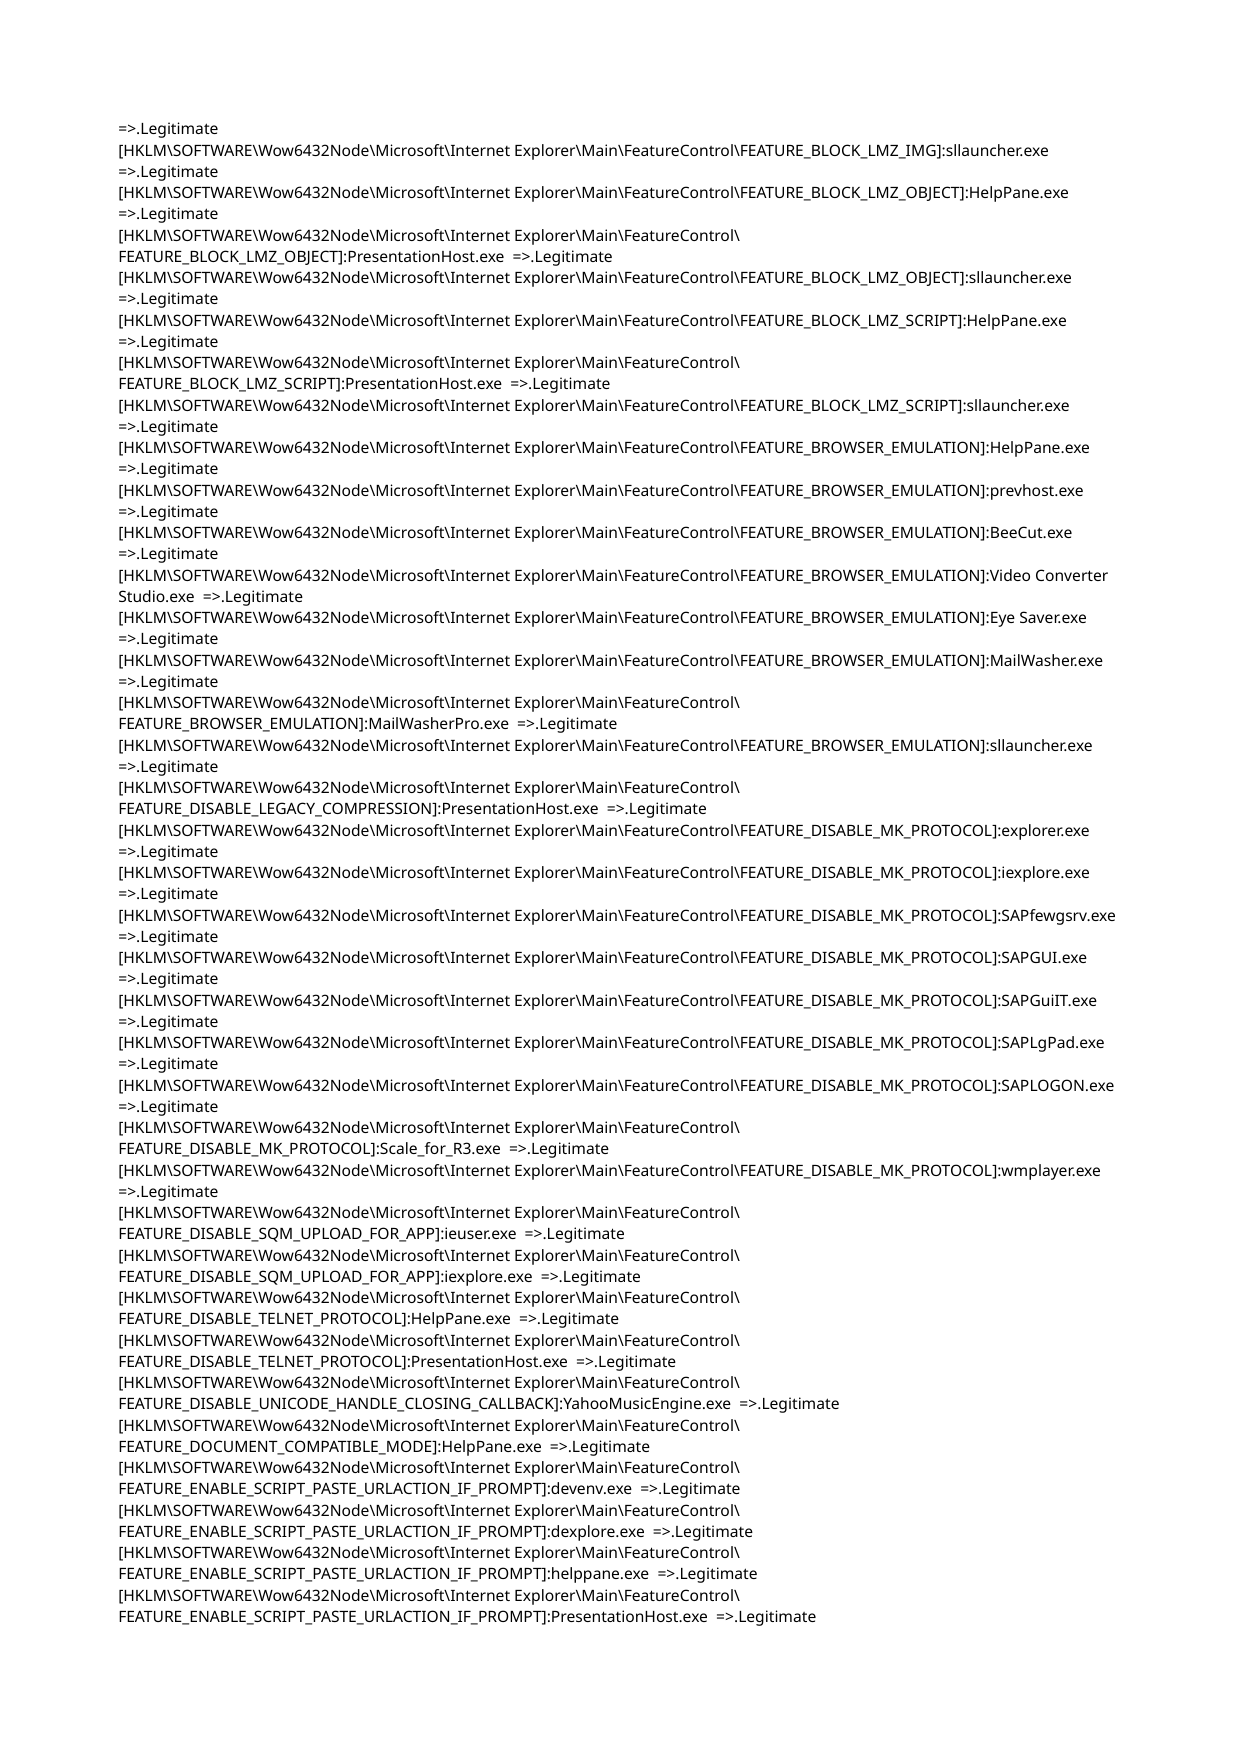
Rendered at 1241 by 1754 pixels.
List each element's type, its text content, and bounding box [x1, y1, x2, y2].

text [HKLM\SOFTWARE\Wow6432Node\Microsoft\Internet Explorer\Main\FeatureControl\FEATURE_BLOCK_LMZ_OBJECT]:PresentationHost.exe =>.Legitimate [118, 224, 1122, 267]
text [HKLM\SOFTWARE\Wow6432Node\Microsoft\Internet Explorer\Main\FeatureControl\FEATURE_ENABLE_SCRIPT_PASTE_URLACTION_IF_PROMPT]:dexplore.exe =>.Legitimate [118, 1499, 1122, 1542]
text [HKLM\SOFTWARE\Wow6432Node\Microsoft\Internet Explorer\Main\FeatureControl\FEATURE_DISABLE_MK_PROTOCOL]:Scale_for_R3.exe =>.Legitimate [118, 1117, 1122, 1159]
text [HKLM\SOFTWARE\Wow6432Node\Microsoft\Internet Explorer\Main\FeatureControl\FEATURE_DISABLE_TELNET_PROTOCOL]:PresentationHost.exe =>.Legitimate [118, 1329, 1122, 1372]
text [HKLM\SOFTWARE\Wow6432Node\Microsoft\Internet Explorer\Main\FeatureControl\FEATURE_BROWSER_EMULATION]:Eye Saver.exe =>.Legitimate [118, 607, 1122, 649]
text [HKLM\SOFTWARE\Wow6432Node\Microsoft\Internet Explorer\Main\FeatureControl\FEATURE_BLOCK_LMZ_OBJECT]:HelpPane.exe =>.Legitimate [118, 182, 1122, 224]
text [HKLM\SOFTWARE\Wow6432Node\Microsoft\Internet Explorer\Main\FeatureControl\FEATURE_BLOCK_LMZ_SCRIPT]:sllauncher.exe =>.Legitimate [118, 394, 1122, 437]
text [HKLM\SOFTWARE\Wow6432Node\Microsoft\Internet Explorer\Main\FeatureControl\FEATURE_DISABLE_MK_PROTOCOL]:SAPLgPad.exe =>.Legitimate [118, 1032, 1122, 1074]
text [HKLM\SOFTWARE\Wow6432Node\Microsoft\Internet Explorer\Main\FeatureControl\FEATURE_BLOCK_LMZ_OBJECT]:sllauncher.exe =>.Legitimate [118, 267, 1122, 309]
text [HKLM\SOFTWARE\Wow6432Node\Microsoft\Internet Explorer\Main\FeatureControl\FEATURE_BLOCK_LMZ_SCRIPT]:HelpPane.exe =>.Legitimate [118, 309, 1122, 352]
text [HKLM\SOFTWARE\Wow6432Node\Microsoft\Internet Explorer\Main\FeatureControl\FEATURE_DISABLE_SQM_UPLOAD_FOR_APP]:ieuser.exe =>.Legitimate [118, 1202, 1122, 1244]
text [HKLM\SOFTWARE\Wow6432Node\Microsoft\Internet Explorer\Main\FeatureControl\FEATURE_BROWSER_EMULATION]:Video Converter Studio.exe =>.Legitimate [118, 564, 1122, 607]
text =>.Legitimate [118, 118, 1122, 139]
text [HKLM\SOFTWARE\Wow6432Node\Microsoft\Internet Explorer\Main\FeatureControl\FEATURE_DISABLE_TELNET_PROTOCOL]:HelpPane.exe =>.Legitimate [118, 1287, 1122, 1329]
text [HKLM\SOFTWARE\Wow6432Node\Microsoft\Internet Explorer\Main\FeatureControl\FEATURE_DISABLE_MK_PROTOCOL]:SAPLOGON.exe =>.Legitimate [118, 1074, 1122, 1117]
text [HKLM\SOFTWARE\Wow6432Node\Microsoft\Internet Explorer\Main\FeatureControl\FEATURE_DISABLE_SQM_UPLOAD_FOR_APP]:iexplore.exe =>.Legitimate [118, 1244, 1122, 1287]
text [HKLM\SOFTWARE\Wow6432Node\Microsoft\Internet Explorer\Main\FeatureControl\FEATURE_BROWSER_EMULATION]:prevhost.exe =>.Legitimate [118, 479, 1122, 522]
text [HKLM\SOFTWARE\Wow6432Node\Microsoft\Internet Explorer\Main\FeatureControl\FEATURE_DISABLE_MK_PROTOCOL]:iexplore.exe =>.Legitimate [118, 862, 1122, 904]
text [HKLM\SOFTWARE\Wow6432Node\Microsoft\Internet Explorer\Main\FeatureControl\FEATURE_ENABLE_SCRIPT_PASTE_URLACTION_IF_PROMPT]:devenv.exe =>.Legitimate [118, 1457, 1122, 1499]
text [HKLM\SOFTWARE\Wow6432Node\Microsoft\Internet Explorer\Main\FeatureControl\FEATURE_BLOCK_LMZ_IMG]:sllauncher.exe =>.Legitimate [118, 139, 1122, 182]
text [HKLM\SOFTWARE\Wow6432Node\Microsoft\Internet Explorer\Main\FeatureControl\FEATURE_DISABLE_MK_PROTOCOL]:wmplayer.exe =>.Legitimate [118, 1159, 1122, 1202]
text [HKLM\SOFTWARE\Wow6432Node\Microsoft\Internet Explorer\Main\FeatureControl\FEATURE_DISABLE_UNICODE_HANDLE_CLOSING_CALLBACK]:YahooMusicEngine.exe =>.Legitimate [118, 1372, 1122, 1414]
text [HKLM\SOFTWARE\Wow6432Node\Microsoft\Internet Explorer\Main\FeatureControl\FEATURE_DISABLE_LEGACY_COMPRESSION]:PresentationHost.exe =>.Legitimate [118, 777, 1122, 819]
text [HKLM\SOFTWARE\Wow6432Node\Microsoft\Internet Explorer\Main\FeatureControl\FEATURE_BLOCK_LMZ_SCRIPT]:PresentationHost.exe =>.Legitimate [118, 352, 1122, 394]
text [HKLM\SOFTWARE\Wow6432Node\Microsoft\Internet Explorer\Main\FeatureControl\FEATURE_ENABLE_SCRIPT_PASTE_URLACTION_IF_PROMPT]:PresentationHost.exe =>.Legitimate [118, 1584, 1122, 1627]
text [HKLM\SOFTWARE\Wow6432Node\Microsoft\Internet Explorer\Main\FeatureControl\FEATURE_BROWSER_EMULATION]:HelpPane.exe =>.Legitimate [118, 437, 1122, 479]
text [HKLM\SOFTWARE\Wow6432Node\Microsoft\Internet Explorer\Main\FeatureControl\FEATURE_DISABLE_MK_PROTOCOL]:SAPGUI.exe =>.Legitimate [118, 947, 1122, 989]
text [HKLM\SOFTWARE\Wow6432Node\Microsoft\Internet Explorer\Main\FeatureControl\FEATURE_DISABLE_MK_PROTOCOL]:explorer.exe =>.Legitimate [118, 819, 1122, 862]
text [HKLM\SOFTWARE\Wow6432Node\Microsoft\Internet Explorer\Main\FeatureControl\FEATURE_ENABLE_SCRIPT_PASTE_URLACTION_IF_PROMPT]:helppane.exe =>.Legitimate [118, 1542, 1122, 1584]
text [HKLM\SOFTWARE\Wow6432Node\Microsoft\Internet Explorer\Main\FeatureControl\FEATURE_DISABLE_MK_PROTOCOL]:SAPGuiIT.exe =>.Legitimate [118, 989, 1122, 1032]
text [HKLM\SOFTWARE\Wow6432Node\Microsoft\Internet Explorer\Main\FeatureControl\FEATURE_BROWSER_EMULATION]:MailWasher.exe =>.Legitimate [118, 649, 1122, 692]
text [HKLM\SOFTWARE\Wow6432Node\Microsoft\Internet Explorer\Main\FeatureControl\FEATURE_BROWSER_EMULATION]:MailWasherPro.exe =>.Legitimate [118, 692, 1122, 734]
text [HKLM\SOFTWARE\Wow6432Node\Microsoft\Internet Explorer\Main\FeatureControl\FEATURE_BROWSER_EMULATION]:BeeCut.exe =>.Legitimate [118, 522, 1122, 564]
text [HKLM\SOFTWARE\Wow6432Node\Microsoft\Internet Explorer\Main\FeatureControl\FEATURE_DOCUMENT_COMPATIBLE_MODE]:HelpPane.exe =>.Legitimate [118, 1414, 1122, 1457]
text [HKLM\SOFTWARE\Wow6432Node\Microsoft\Internet Explorer\Main\FeatureControl\FEATURE_BROWSER_EMULATION]:sllauncher.exe =>.Legitimate [118, 734, 1122, 777]
text [HKLM\SOFTWARE\Wow6432Node\Microsoft\Internet Explorer\Main\FeatureControl\FEATURE_DISABLE_MK_PROTOCOL]:SAPfewgsrv.exe =>.Legitimate [118, 904, 1122, 947]
